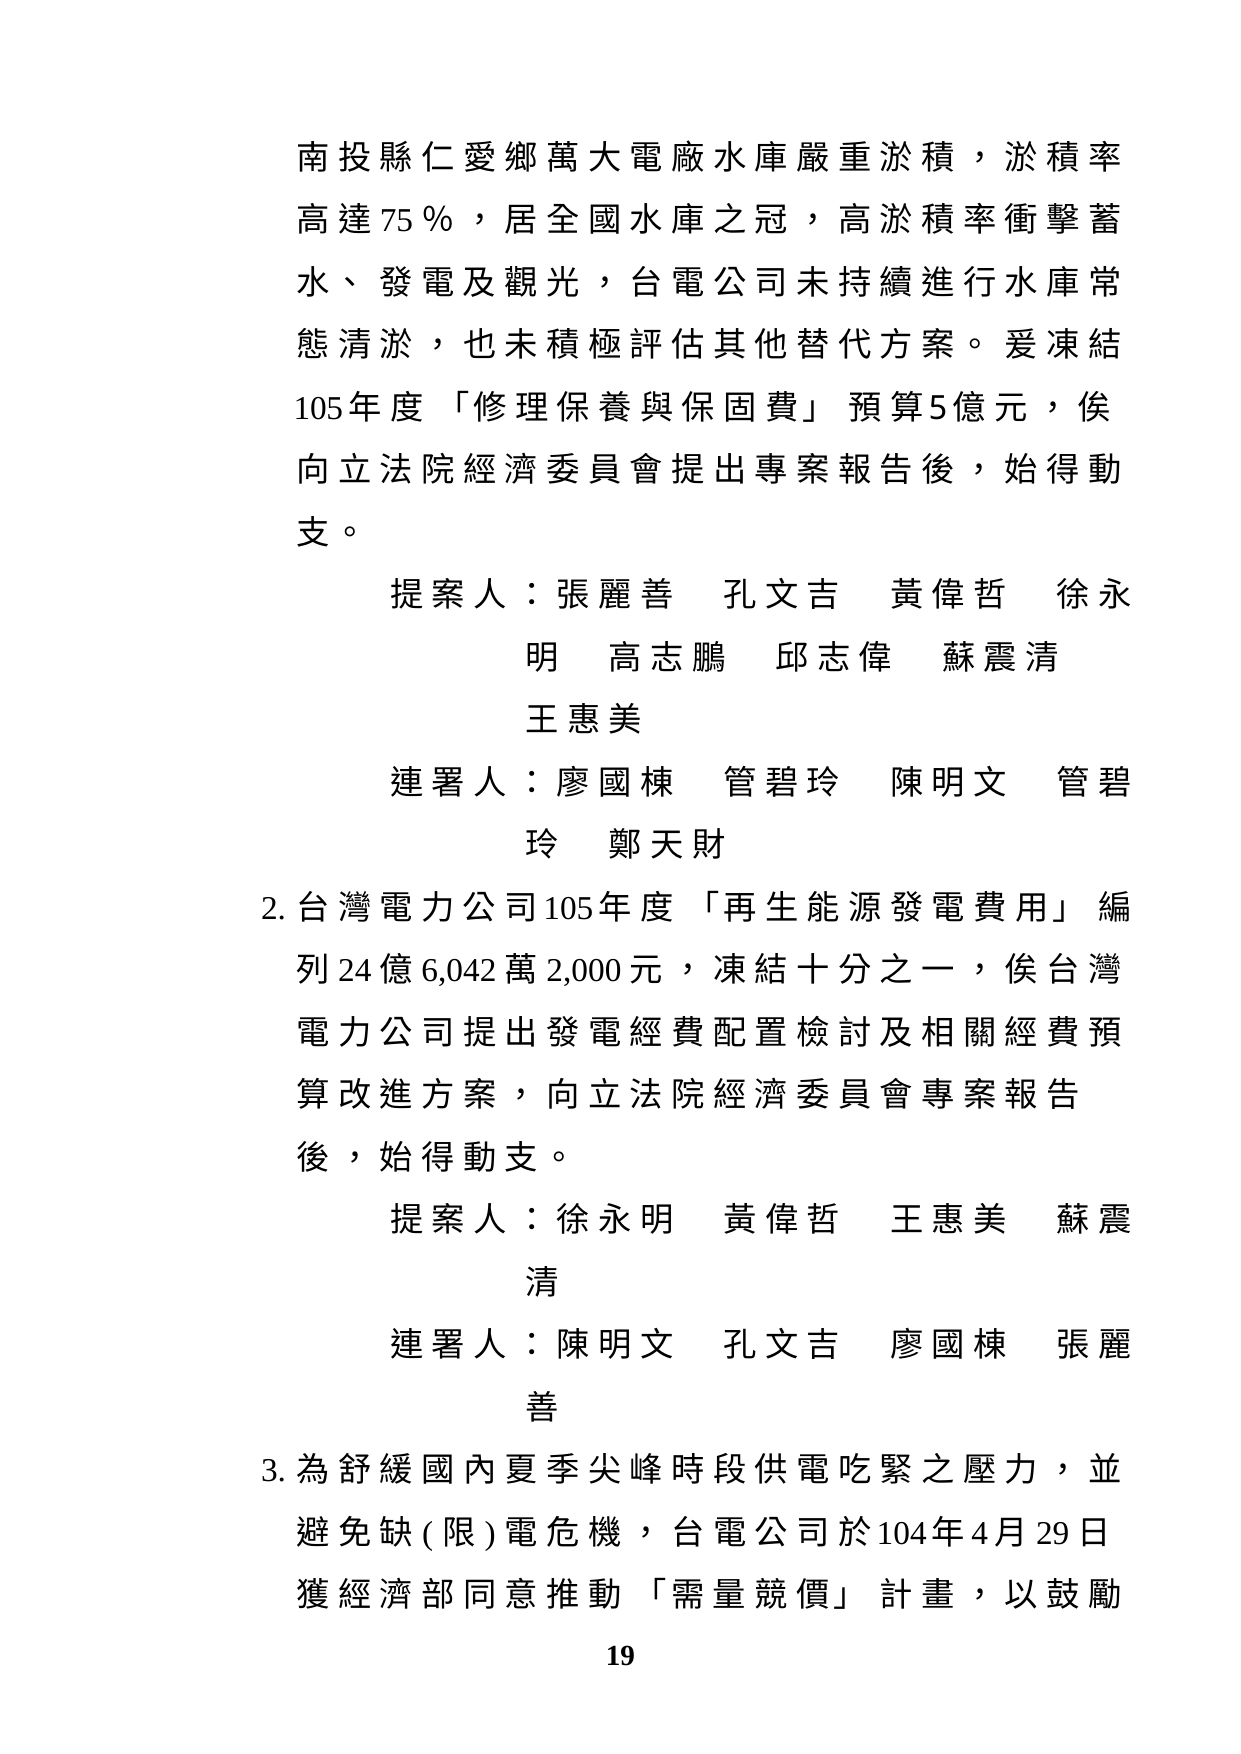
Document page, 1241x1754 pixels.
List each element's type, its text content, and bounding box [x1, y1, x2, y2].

text 連署人：廖國棟 管碧玲 陳明文 管碧玲 鄭天財 [381, 738, 1136, 863]
text 連署人：陳明文 孔文吉 廖國棟 張麗善 [381, 1301, 1136, 1426]
text 提案人：張麗善 孔文吉 黃偉哲 徐永明 高志鵬 邱志偉 蘇震清 王惠美 [381, 551, 1136, 738]
list 為舒緩國內夏季尖峰時段供電吃緊之壓力，並避免缺(限)電危機，台電公司於104年4月29日獲經濟部同意推動「需量競價」計畫，以鼓勵 [252, 1426, 1136, 1613]
text 提案人：徐永明 黃偉哲 王惠美 蘇震清 [381, 1176, 1136, 1301]
list 南投縣仁愛鄉萬大電廠水庫嚴重淤積，淤積率高達75％，居全國水庫之冠，高淤積率衝擊蓄水、發電及觀光，台電公司未持續進行水庫常態清淤，也未積極評估其他替代方案。爰凍結105年度「修理保養與保固費」預算5億元，俟向立法院經濟委員會提出專案報告後，始得動支。 [252, 113, 1136, 551]
list 台灣電力公司105年度「再生能源發電費用」編列24億6,042萬2,000元，凍結十分之一，俟台灣電力公司提出發電經費配置檢討及相關經費預算改進方案，向立法院經濟委員會專案報告後，始得動支。 [252, 863, 1136, 1176]
